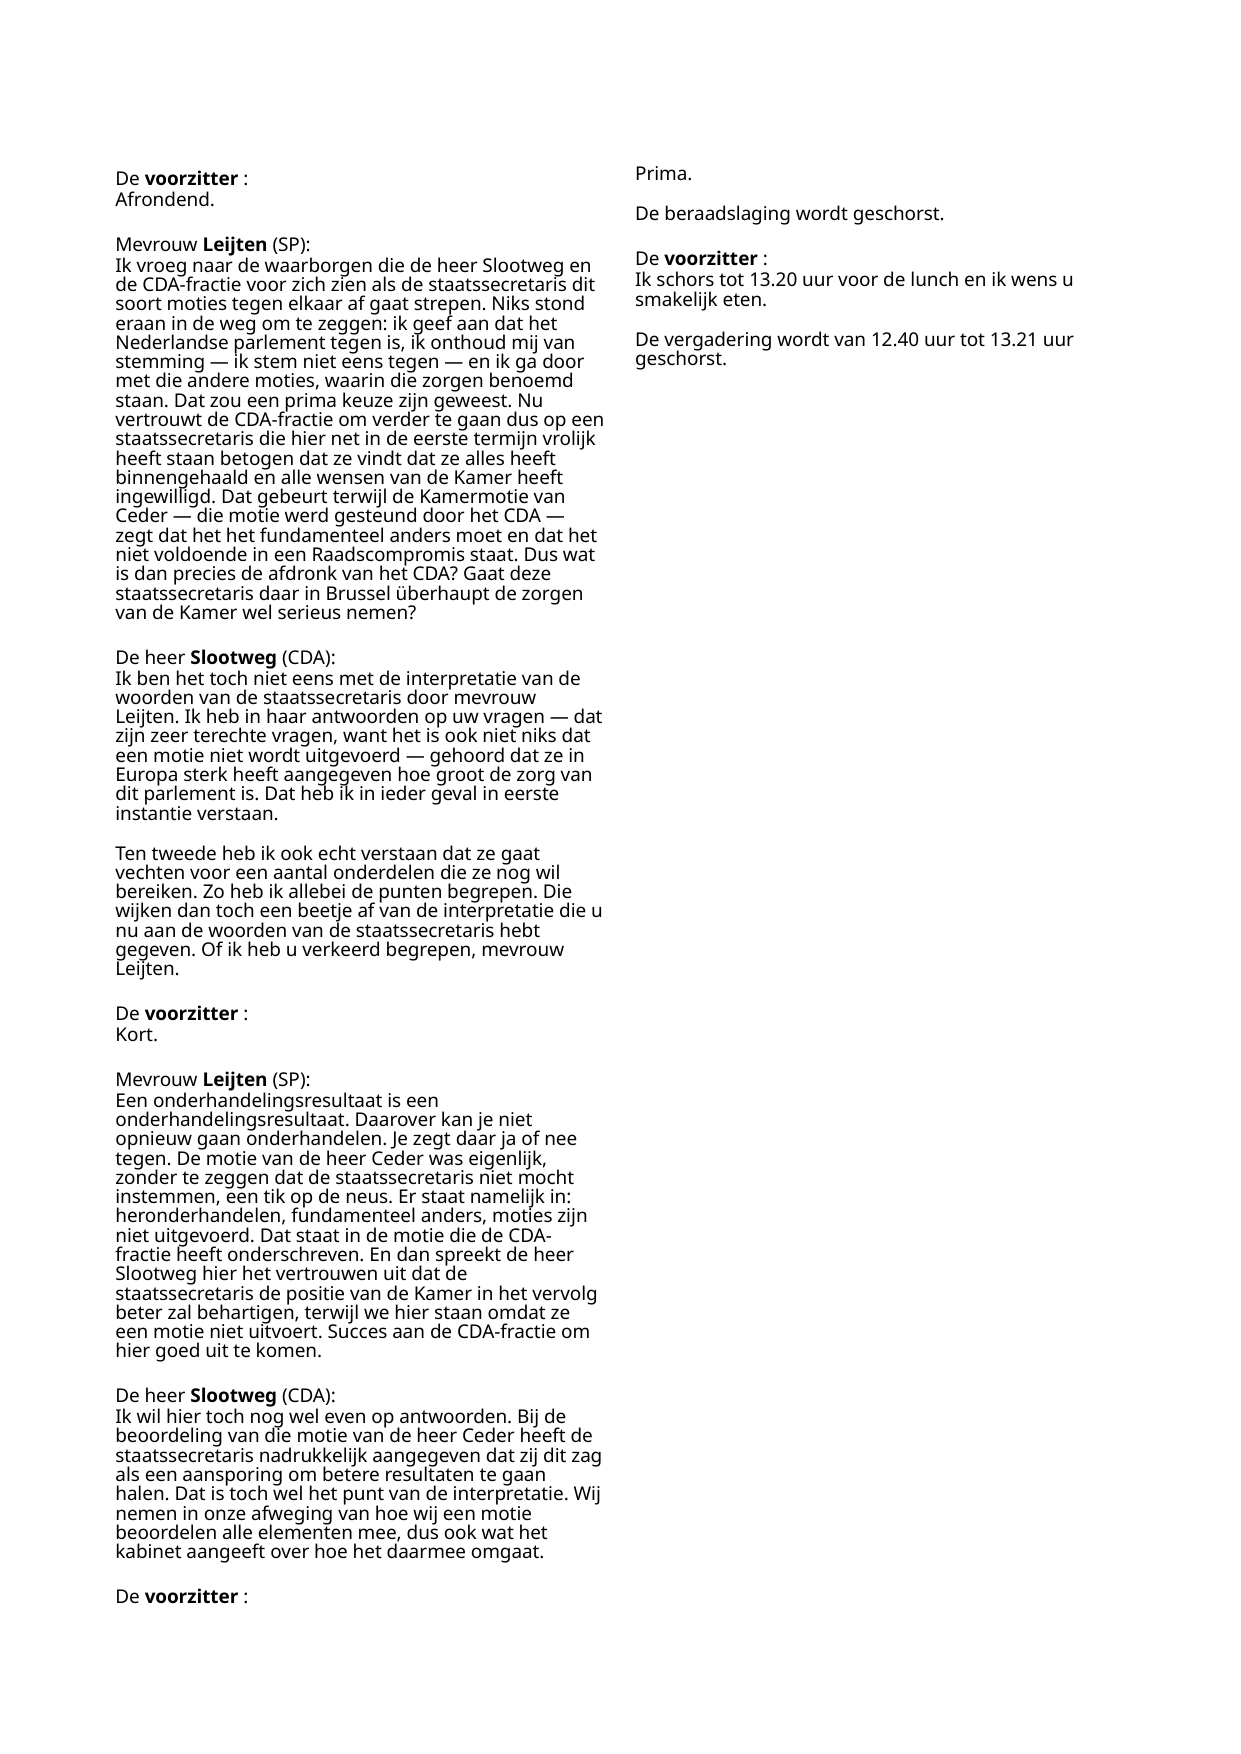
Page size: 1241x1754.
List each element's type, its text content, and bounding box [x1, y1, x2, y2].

text Prima. [635, 165, 1125, 184]
text Ik vroeg naar de waarborgen die de heer Slootweg en de CDA-fractie voor zich zien als de staatssecretaris dit soort moties tegen elkaar af gaat strepen. Niks stond eraan in de weg om te zeggen: ik geef aan dat het Nederlandse parlement tegen is, ik onthoud mij van stemming — ik stem niet eens tegen — en ik ga door met die andere moties, waarin die zorgen benoemd staan. Dat zou een prima keuze zijn geweest. Nu vertrouwt de CDA-fractie om verder te gaan dus op een staatssecretaris die hier net in de eerste termijn vrolijk heeft staan betogen dat ze vindt dat ze alles heeft binnengehaald en alle wensen van de Kamer heeft ingewilligd. Dat gebeurt terwijl de Kamermotie van Ceder — die motie werd gesteund door het CDA — zegt dat het het fundamenteel anders moet en dat het niet voldoende in een Raadscompromis staat. Dus wat is dan precies de afdronk van het CDA? Gaat deze staatssecretaris daar in Brussel überhaupt de zorgen van de Kamer wel serieus nemen? [115, 257, 605, 623]
text De vergadering wordt van 12.40 uur tot 13.21 uur geschorst. [635, 331, 1125, 369]
text De heer Slootweg (CDA): [115, 644, 605, 669]
text Mevrouw Leijten (SP): [115, 1066, 605, 1092]
text Ten tweede heb ik ook echt verstaan dat ze gaat vechten voor een aantal onderdelen die ze nog wil bereiken. Zo heb ik allebei de punten begrepen. Die wijken dan toch een beetje af van de interpretatie die u nu aan de woorden van de staatssecretaris hebt gegeven. Of ik heb u verkeerd begrepen, mevrouw Leijten. [115, 844, 605, 979]
text De voorzitter : [115, 1000, 605, 1026]
text De voorzitter : [115, 165, 605, 191]
text Ik wil hier toch nog wel even op antwoorden. Bij de beoordeling van die motie van de heer Ceder heeft de staatssecretaris nadrukkelijk aangegeven dat zij dit zag als een aansporing om betere resultaten te gaan halen. Dat is toch wel het punt van de interpretatie. Wij nemen in onze afweging van hoe wij een motie beoordelen alle elementen mee, dus ook wat het kabinet aangeeft over hoe het daarmee omgaat. [115, 1408, 605, 1562]
text Ik ben het toch niet eens met de interpretatie van de woorden van de staatssecretaris door mevrouw Leijten. Ik heb in haar antwoorden op uw vragen — dat zijn zeer terechte vragen, want het is ook niet niks dat een motie niet wordt uitgevoerd — gehoord dat ze in Europa sterk heeft aangegeven hoe groot de zorg van dit parlement is. Dat heb ik in ieder geval in eerste instantie verstaan. [115, 669, 605, 824]
text De voorzitter : [115, 1583, 605, 1609]
text Ik schors tot 13.20 uur voor de lunch en ik wens u smakelijk eten. [635, 271, 1125, 310]
text Mevrouw Leijten (SP): [115, 231, 605, 257]
text De beraadslaging wordt geschorst. [635, 205, 1125, 225]
text Kort. [115, 1026, 605, 1045]
text Afrondend. [115, 191, 605, 210]
text De voorzitter : [635, 246, 1125, 271]
text Een onderhandelingsresultaat is een onderhandelingsresultaat. Daarover kan je niet opnieuw gaan onderhandelen. Je zegt daar ja of nee tegen. De motie van de heer Ceder was eigenlijk, zonder te zeggen dat de staatssecretaris niet mocht instemmen, een tik op de neus. Er staat namelijk in: heronderhandelen, fundamenteel anders, moties zijn niet uitgevoerd. Dat staat in de motie die de CDA-fractie heeft onderschreven. En dan spreekt de heer Slootweg hier het vertrouwen uit dat de staatssecretaris de positie van de Kamer in het vervolg beter zal behartigen, terwijl we hier staan omdat ze een motie niet uitvoert. Succes aan de CDA-fractie om hier goed uit te komen. [115, 1092, 605, 1362]
text De heer Slootweg (CDA): [115, 1382, 605, 1408]
